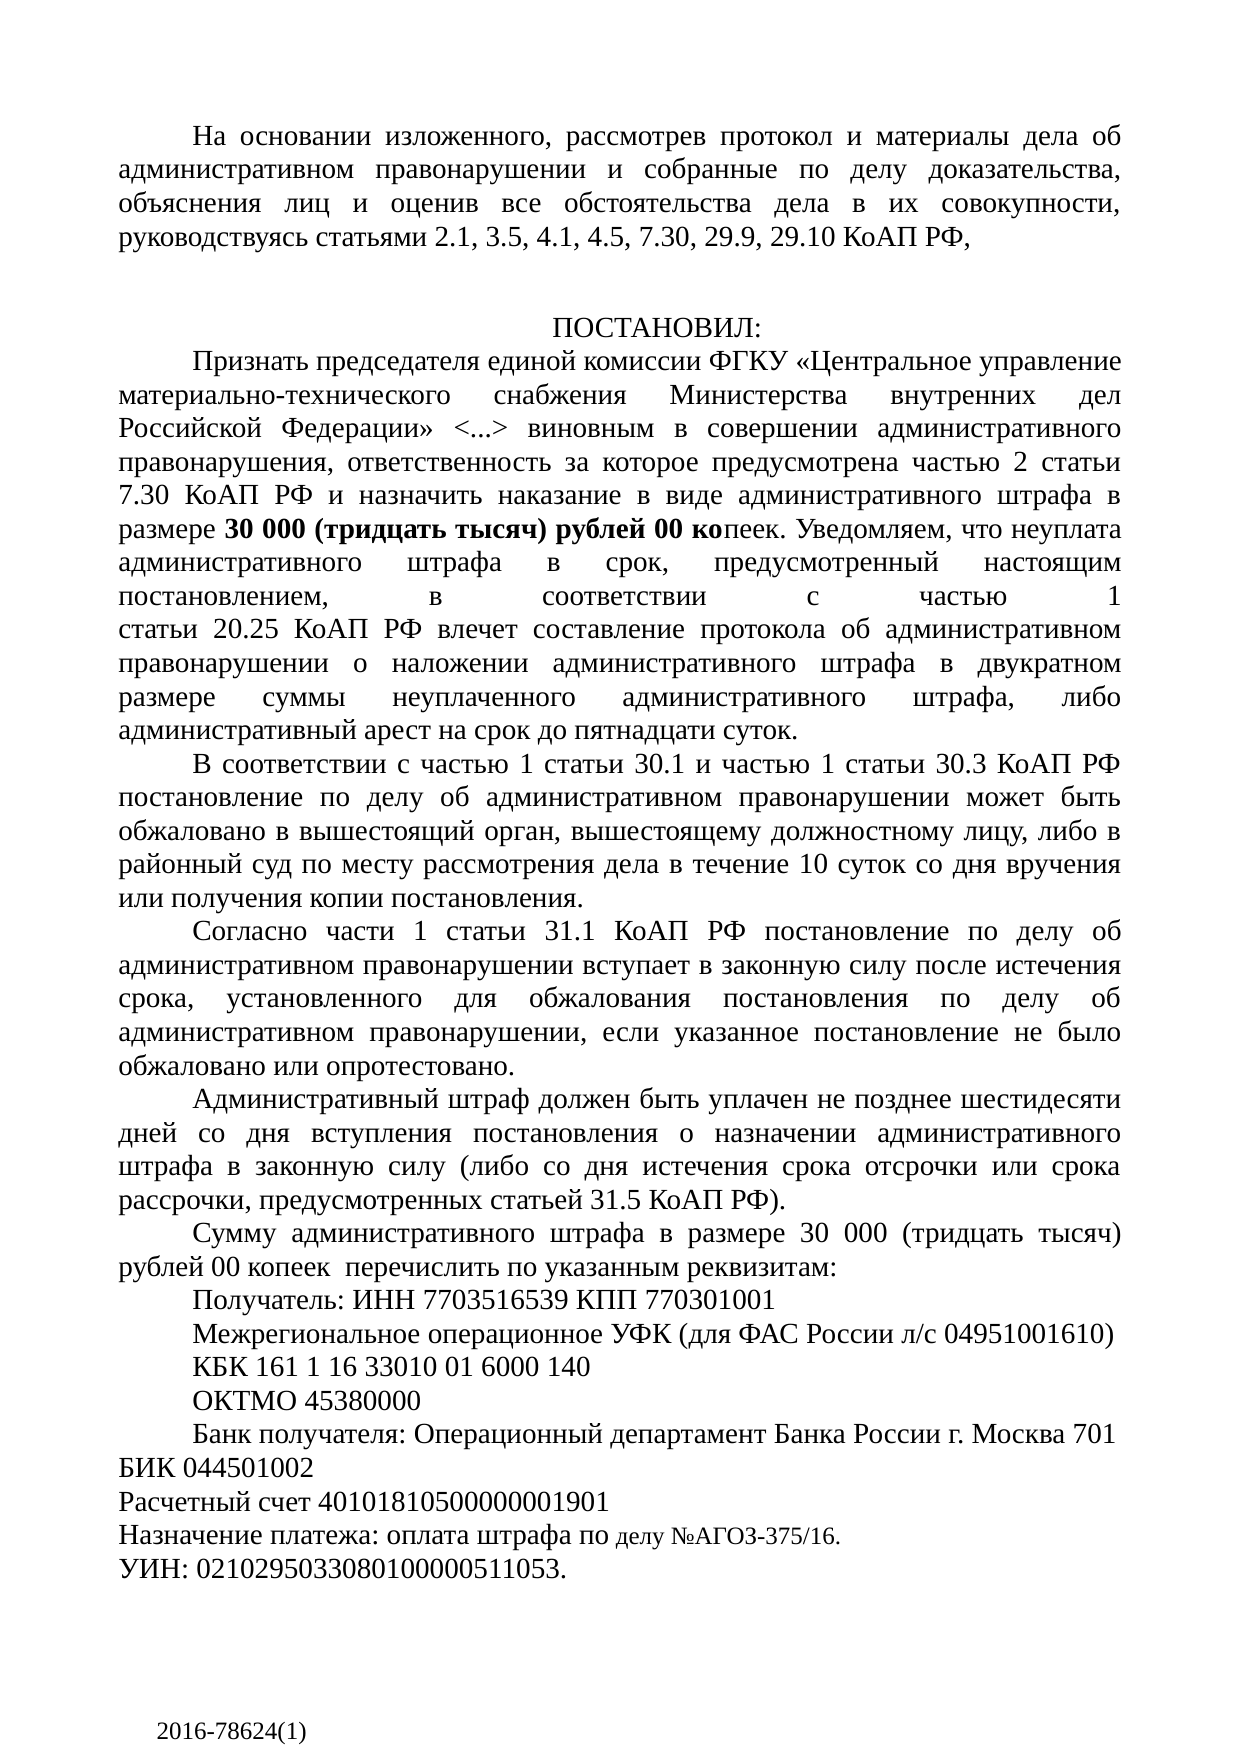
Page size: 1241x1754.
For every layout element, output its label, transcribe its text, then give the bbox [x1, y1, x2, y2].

text УИН: 0210295033080100000511053. [118, 1551, 1122, 1584]
text В соответствии с частью 1 статьи 30.1 и частью 1 статьи 30.3 КоАП РФ постановление по делу об административном правонарушении может быть обжаловано в вышестоящий орган, вышестоящему должностному лицу, либо в районный суд по месту рассмотрения дела в течение 10 суток со дня вручения или получения копии постановления. [118, 746, 1122, 913]
text Сумму административного штрафа в размере 30 000 (тридцать тысяч) рублей 00 копеек перечислить по указанным реквизитам: [118, 1215, 1122, 1282]
text Согласно части 1 статьи 31.1 КоАП РФ постановление по делу об административном правонарушении вступает в законную силу после истечения срока, установленного для обжалования постановления по делу об административном правонарушении, если указанное постановление не было обжаловано или опротестовано. [118, 913, 1122, 1081]
text БИК 044501002 [118, 1450, 1122, 1484]
text На основании изложенного, рассмотрев протокол и материалы дела об административном правонарушении и собранные по делу доказательства, объяснения лиц и оценив все обстоятельства дела в их совокупности, руководствуясь статьями 2.1, 3.5, 4.1, 4.5, 7.30, 29.9, 29.10 КоАП РФ, [118, 118, 1122, 252]
text Получатель: ИНН 7703516539 КПП 770301001 [118, 1282, 1122, 1316]
text Признать председателя единой комиссии ФГКУ «Центральное управление материально-технического снабжения Министерства внутренних дел Российской Федерации» <...> виновным в совершении административного правонарушения, ответственность за которое предусмотрена частью 2 статьи 7.30 КоАП РФ и назначить наказание в виде административного штрафа в размере 30 000 (тридцать тысяч) рублей 00 копеек. Уведомляем, что неуплата административного штрафа в срок, предусмотренный настоящим постановлением, в соответствии с частью 1 статьи 20.25 КоАП РФ влечет составление протокола об административном правонарушении о наложении административного штрафа в двукратном размере суммы неуплаченного административного штрафа, либо административный арест на срок до пятнадцати суток. [118, 343, 1122, 746]
text Назначение платежа: оплата штрафа по делу №АГОЗ-375/16. [118, 1517, 1122, 1551]
text Банк получателя: Операционный департамент Банка России г. Москва 701 [118, 1417, 1122, 1450]
text КБК 161 1 16 33010 01 6000 140 [118, 1349, 1122, 1383]
text ПОСТАНОВИЛ: [118, 310, 1122, 343]
text Межрегиональное операционное УФК (для ФАС России л/с 04951001610) [118, 1316, 1122, 1349]
text ОКТМО 45380000 [118, 1383, 1122, 1417]
text Административный штраф должен быть уплачен не позднее шестидесяти дней со дня вступления постановления о назначении административного штрафа в законную силу (либо со дня истечения срока отсрочки или срока рассрочки, предусмотренных статьей 31.5 КоАП РФ). [118, 1081, 1122, 1215]
text Расчетный счет 40101810500000001901 [118, 1484, 1122, 1517]
